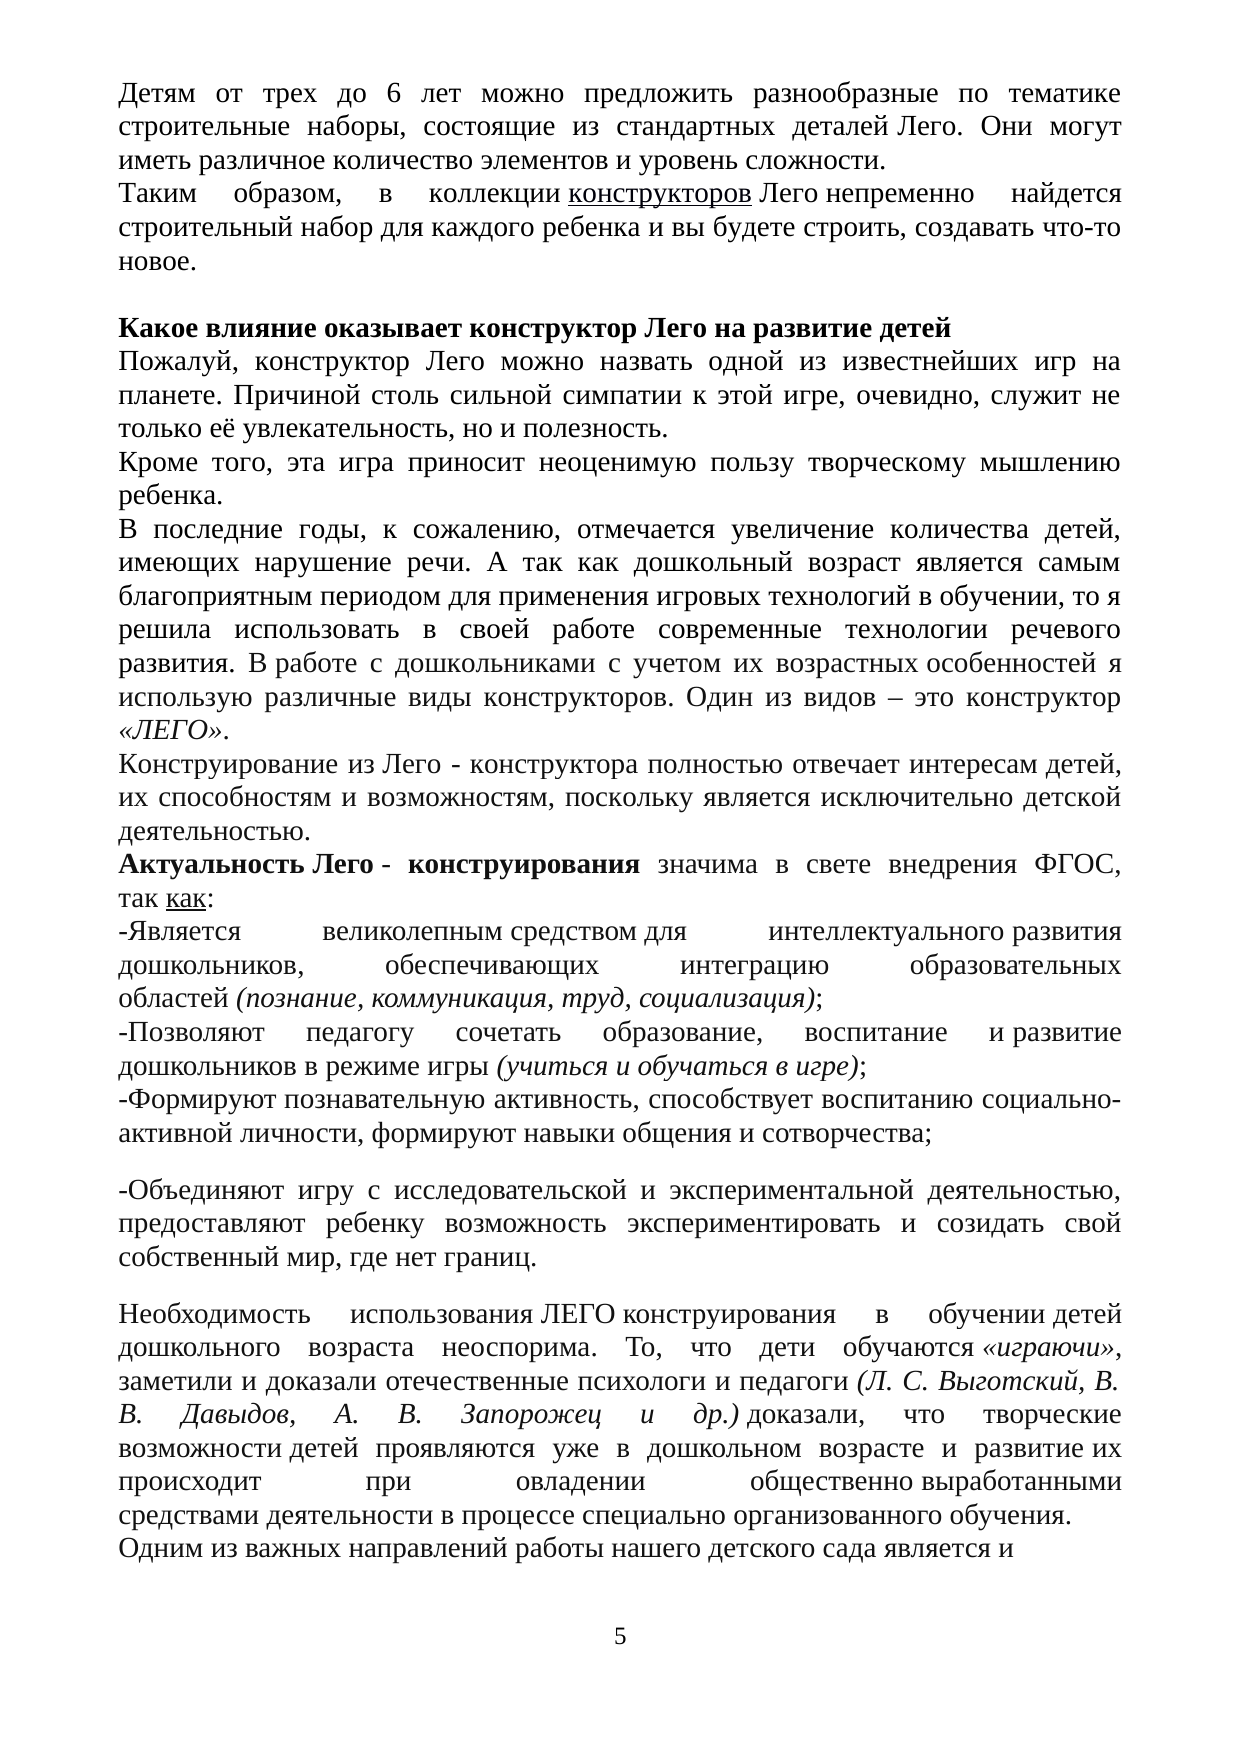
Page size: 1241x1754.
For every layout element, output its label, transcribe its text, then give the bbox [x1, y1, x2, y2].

text Пожалуй, конструктор Лего можно назвать одной из известнейших игр на планете. Причиной столь сильной симпатии к этой игре, очевидно, служит не только её увлекательность, но и полезность. [118, 343, 1122, 444]
text -Объединяют игру с исследовательской и экспериментальной деятельностью, предоставляют ребенку возможность экспериментировать и созидать свой собственный мир, где нет границ. [118, 1172, 1122, 1272]
text Какое влияние оказывает конструктор Лего на развитие детей [118, 310, 1122, 343]
text -Является великолепным средством для интеллектуального развития дошкольников, обеспечивающих интеграцию образовательных областей (познание, коммуникация, труд, социализация); [118, 913, 1122, 1014]
text Таким образом, в коллекции конструкторов Лего непременно найдется строительный набор для каждого ребенка и вы будете строить, создавать что-то новое. [118, 176, 1122, 276]
text -Формируют познавательную активность, способствует воспитанию социально-активной личности, формируют навыки общения и сотворчества; [118, 1081, 1122, 1148]
text Детям от трех до 6 лет можно предложить разнообразные по тематике строительные наборы, состоящие из стандартных деталей Лего. Они могут иметь различное количество элементов и уровень сложности. [118, 75, 1122, 176]
text Актуальность Лего - конструирования значима в свете внедрения ФГОС, так как: [118, 846, 1122, 913]
text В последние годы, к сожалению, отмечается увеличение количества детей, имеющих нарушение речи. А так как дошкольный возраст является самым благоприятным периодом для применения игровых технологий в обучении, то я решила использовать в своей работе современные технологии речевого развития. В работе с дошкольниками с учетом их возрастных особенностей я использую различные виды конструкторов. Один из видов – это конструктор «ЛЕГО». [118, 511, 1122, 746]
text Кроме того, эта игра приносит неоценимую пользу творческому мышлению ребенка. [118, 444, 1122, 511]
text -Позволяют педагогу сочетать образование, воспитание и развитие дошкольников в режиме игры (учиться и обучаться в игре); [118, 1014, 1122, 1081]
text Необходимость использования ЛЕГО конструирования в обучении детей дошкольного возраста неоспорима. То, что дети обучаются «играючи», заметили и доказали отечественные психологи и педагоги (Л. С. Выготский, В. В. Давыдов, А. В. Запорожец и др.) доказали, что творческие возможности детей проявляются уже в дошкольном возрасте и развитие их происходит при овладении общественно выработанными средствами деятельности в процессе специально организованного обучения. [118, 1296, 1122, 1531]
text Одним из важных направлений работы нашего детского сада является и [118, 1531, 1122, 1564]
text Конструирование из Лего - конструктора полностью отвечает интересам детей, их способностям и возможностям, поскольку является исключительно детской деятельностью. [118, 746, 1122, 846]
